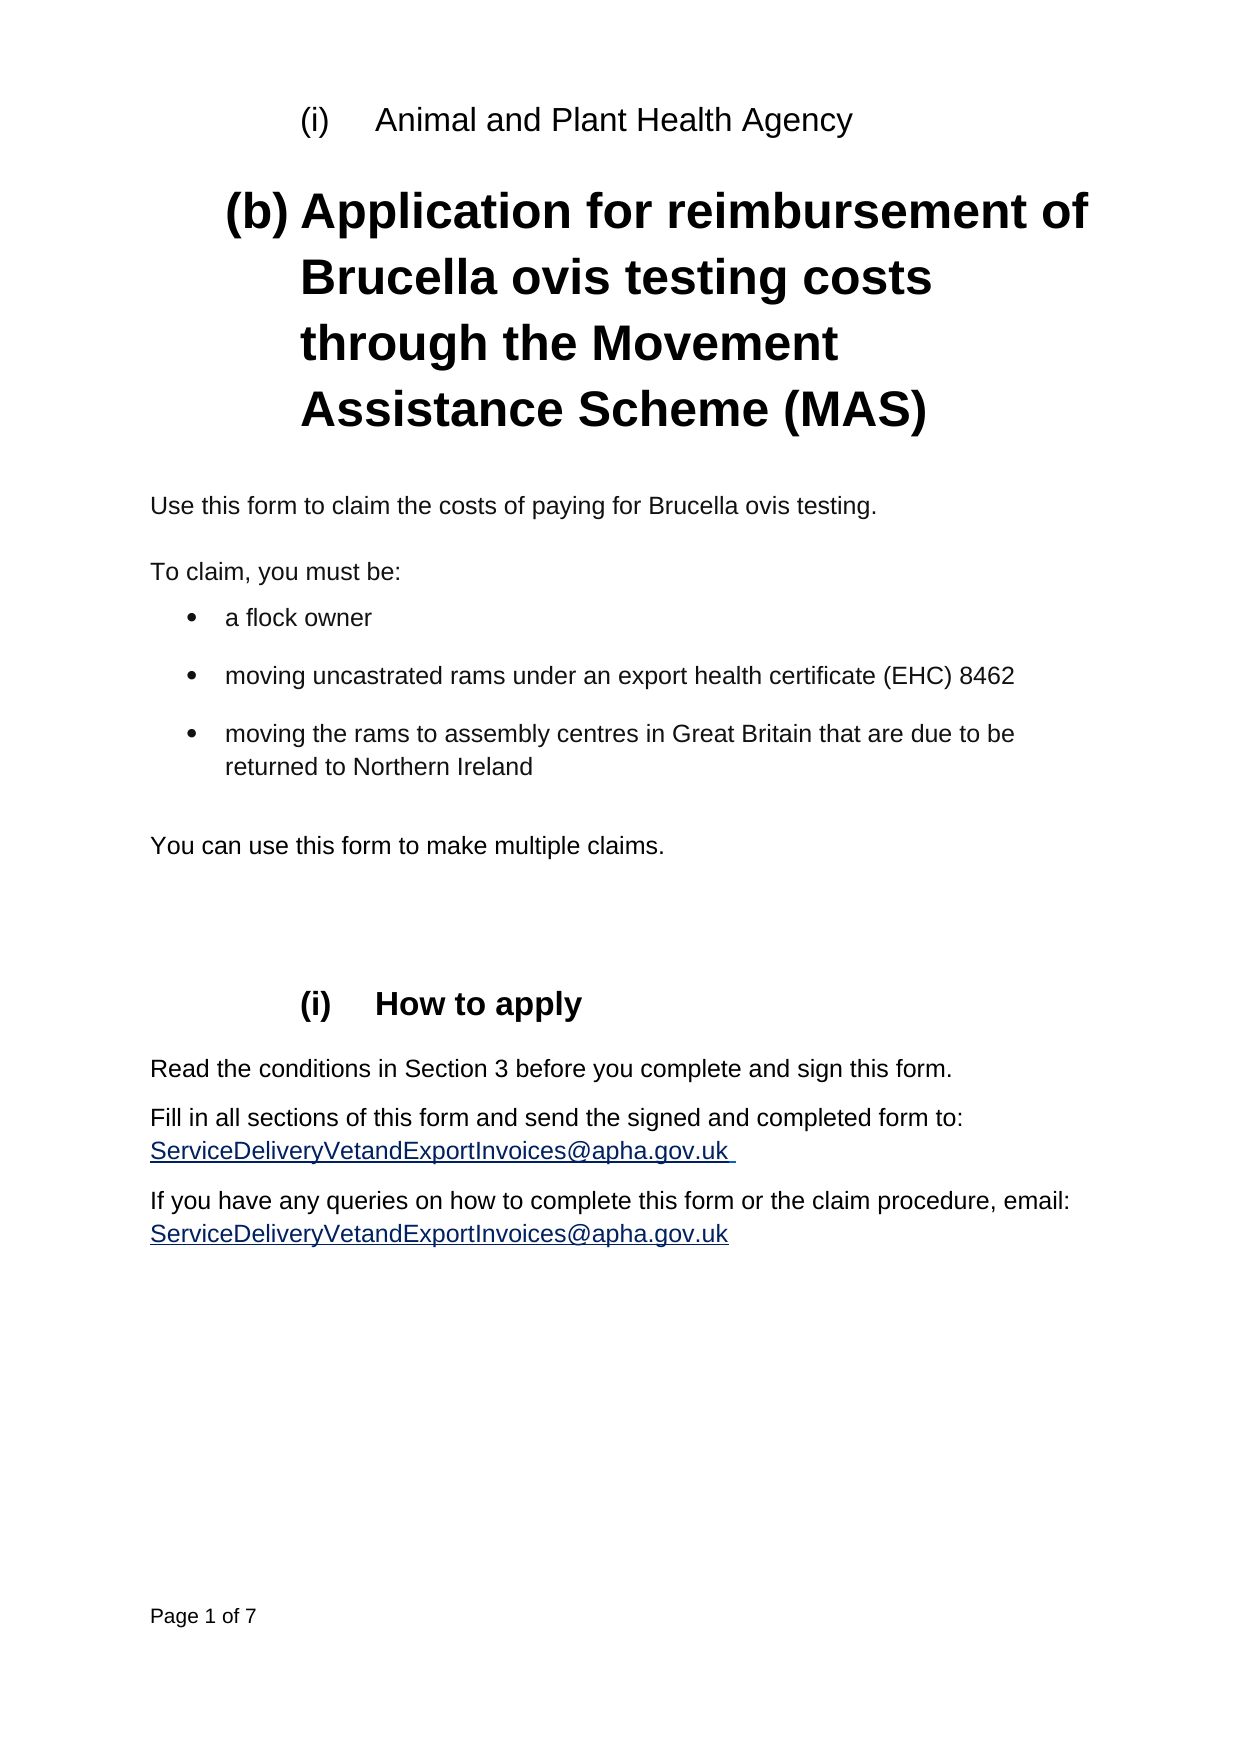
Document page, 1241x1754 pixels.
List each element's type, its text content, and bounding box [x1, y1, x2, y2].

subtitle Animal and Plant Health Agency [300, 100, 1090, 138]
list moving the rams to assembly centres in Great Britain that are due to be returned to Northern Ireland [187, 719, 1090, 781]
text If you have any queries on how to complete this form or the claim procedure, email: ServiceDeliveryVetandExportInvoices@apha.gov.uk [150, 1186, 1090, 1248]
text Fill in all sections of this form and send the signed and completed form to: ServiceDeliveryVetandExportInvoices@apha.gov.uk [150, 1103, 1090, 1165]
subtitle How to apply [300, 984, 1090, 1023]
list a flock owner [187, 603, 1090, 632]
text You can use this form to make multiple claims. [150, 831, 1090, 859]
text Use this form to claim the costs of paying for Brucella ovis testing. [150, 491, 1090, 520]
subtitle Application for reimbursement of Brucella ovis testing costs through the Movement Assistance Scheme (MAS) [225, 182, 1090, 437]
text Read the conditions in Section 3 before you complete and sign this form. [150, 1053, 1090, 1082]
text To claim, you must be: [150, 557, 1090, 586]
list moving uncastrated rams under an export health certificate (EHC) 8462 [187, 661, 1090, 690]
